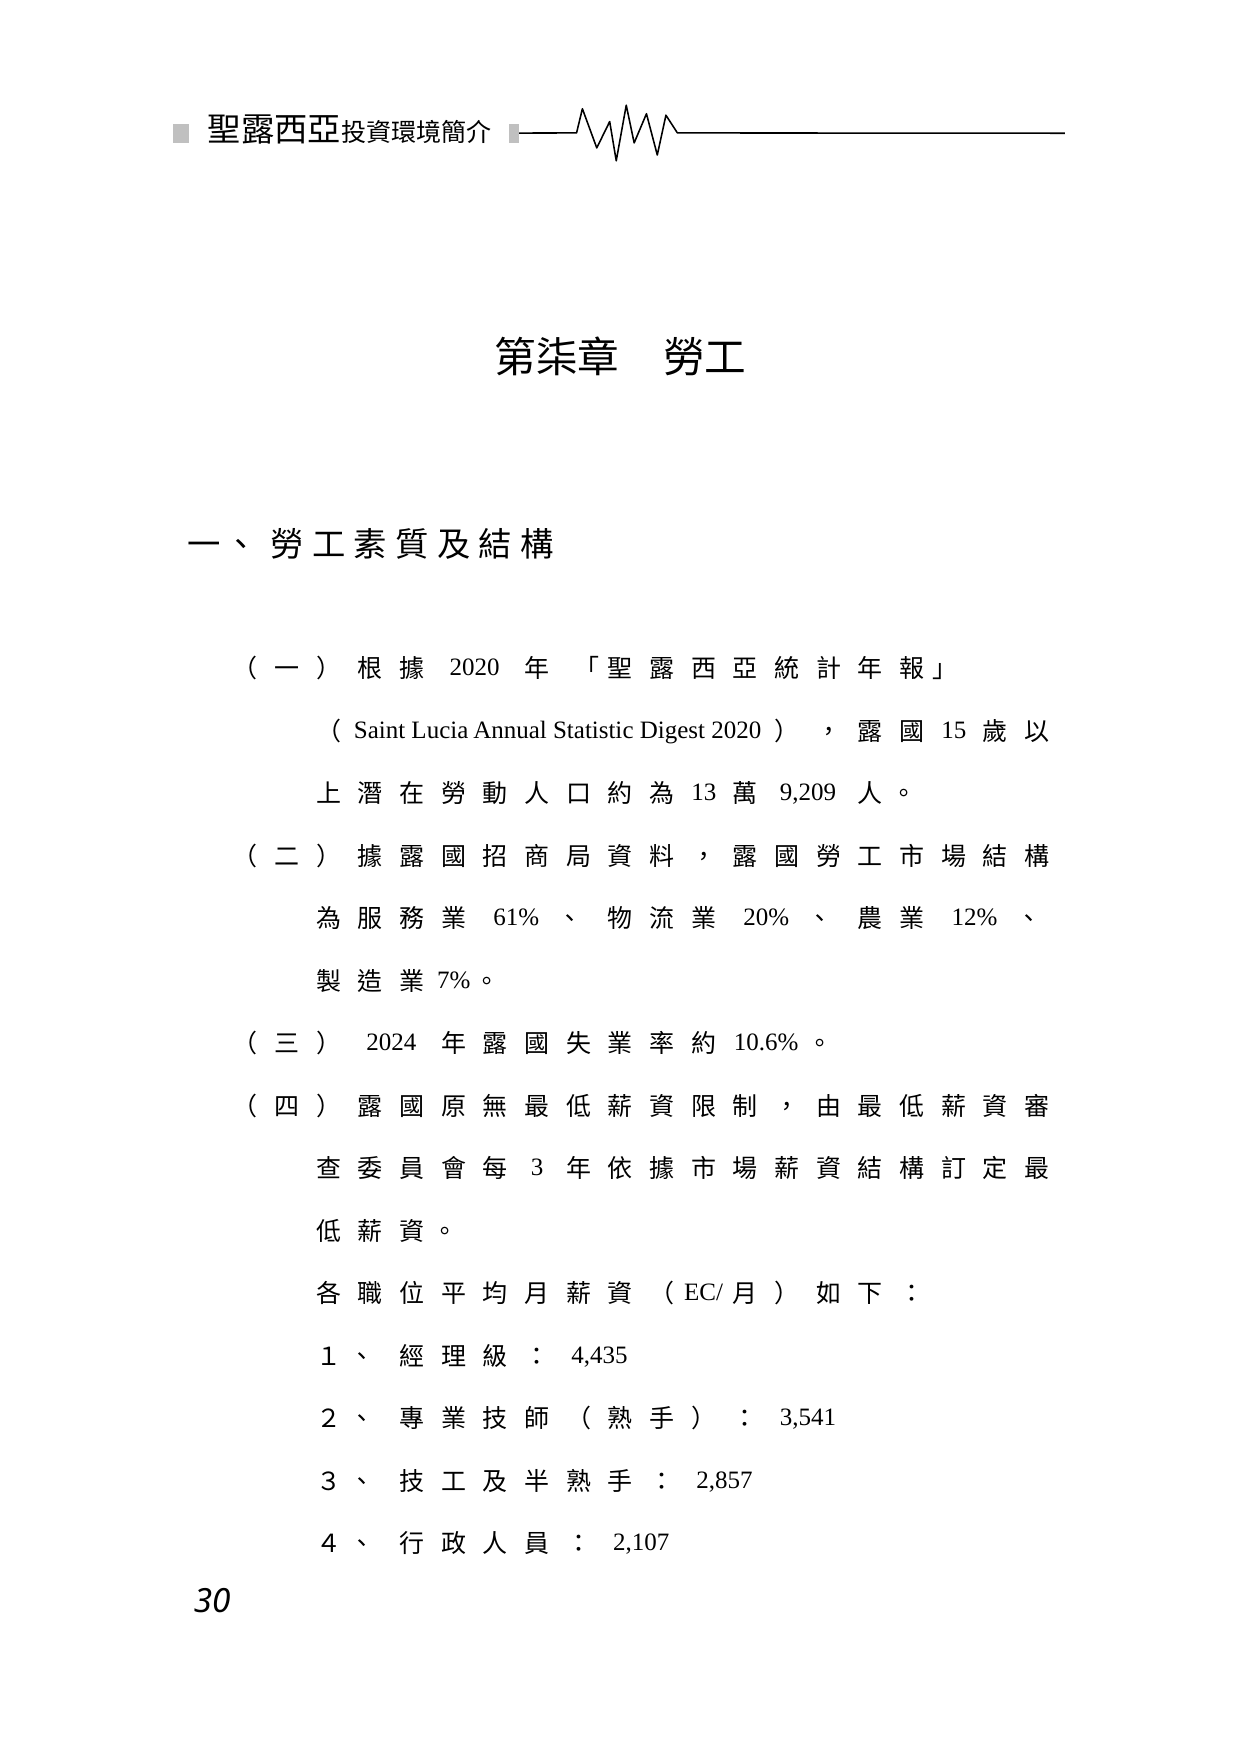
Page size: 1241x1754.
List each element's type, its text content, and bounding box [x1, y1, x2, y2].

text （二）據露國招商局資料，露國勞工市場結構為服務業61%、物流業20%、農業12%、製造業7%。 [207, 813, 1058, 1000]
text （四）露國原無最低薪資限制，由最低薪資審查委員會每3年依據市場薪資結構訂定最低薪資。 [207, 1063, 1058, 1250]
text 一、勞工素質及結構 [183, 500, 1058, 563]
text ３、技工及半熟手：2,857 [281, 1438, 1058, 1500]
text （三）2024年露國失業率約10.6%。 [207, 1000, 1058, 1063]
text 各職位平均月薪資（EC/月）如下： [281, 1250, 1058, 1313]
text 第柒章 勞工 [183, 313, 1058, 375]
text （一）根據2020年「聖露西亞統計年報」（Saint Lucia Annual Statistic Digest 2020），露國15歲以上潛在勞動人口約為13萬9,209人。 [207, 625, 1058, 813]
text １、經理級：4,435 [281, 1313, 1058, 1375]
text ４、行政人員：2,107 [281, 1500, 1058, 1563]
text ２、專業技師（熟手）：3,541 [281, 1375, 1058, 1438]
